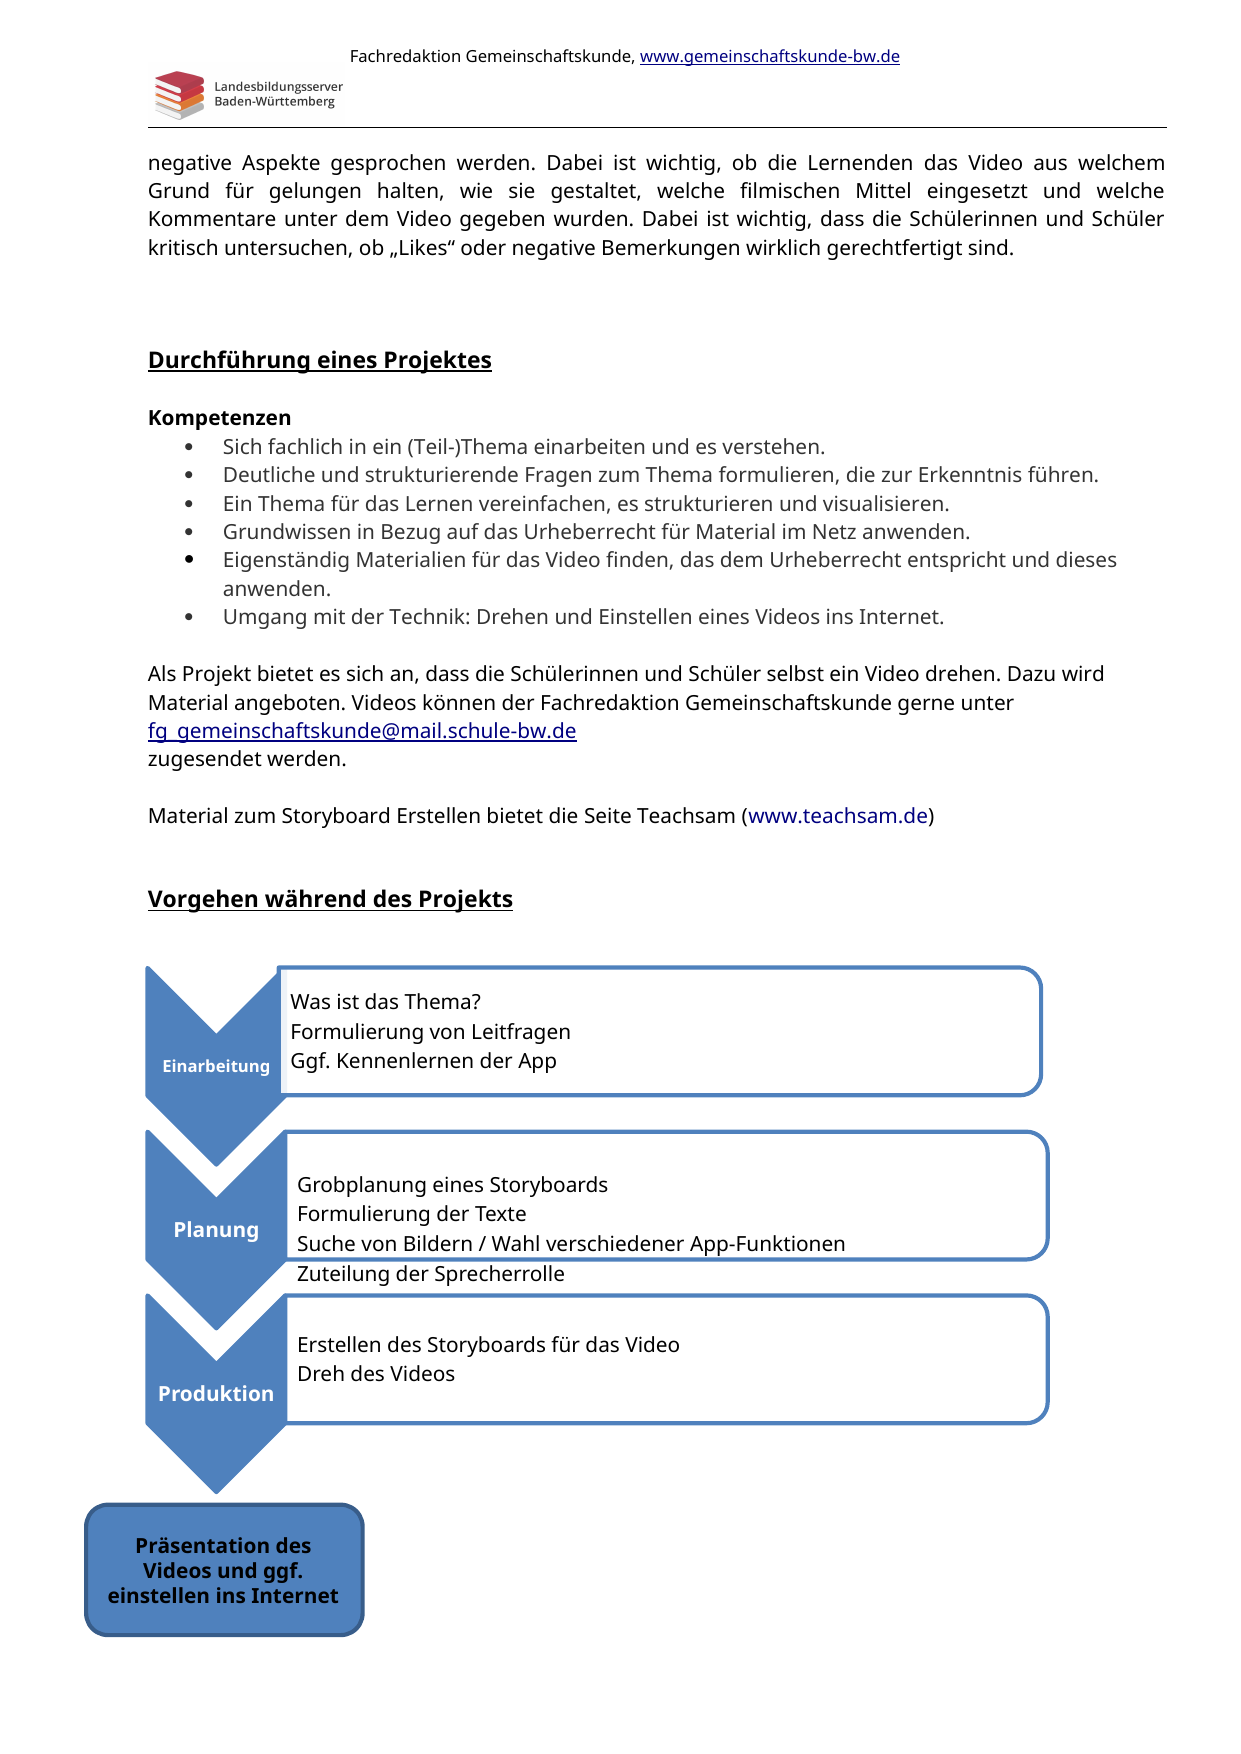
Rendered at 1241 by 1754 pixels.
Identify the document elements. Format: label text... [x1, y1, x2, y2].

text zugesendet werden. [148, 744, 1167, 773]
text Material zum Storyboard Erstellen bietet die Seite Teachsam (www.teachsam.de) [148, 801, 1167, 830]
list Deutliche und strukturierende Fragen zum Thema formulieren, die zur Erkenntnis führen. [185, 460, 1167, 489]
subtitle Vorgehen während des Projekts [148, 883, 1167, 914]
text negative Aspekte gesprochen werden. Dabei ist wichtig, ob die Lernenden das Video aus welchem Grund für gelungen halten, wie sie gestaltet, welche filmischen Mittel eingesetzt und welche Kommentare unter dem Video gegeben wurden. Dabei ist wichtig, dass die Schülerinnen und Schüler kritisch untersuchen, ob „Likes“ oder negative Bemerkungen wirklich gerechtfertigt sind. [148, 148, 1167, 261]
list Sich fachlich in ein (Teil-)Thema einarbeiten und es verstehen. [185, 432, 1167, 460]
list Eigenständig Materialien für das Video finden, das dem Urheberrecht entspricht und dieses anwenden. [185, 546, 1167, 602]
list Ein Thema für das Lernen vereinfachen, es strukturieren und visualisieren. [185, 489, 1167, 517]
text Kompetenzen [148, 403, 1167, 432]
list Grundwissen in Bezug auf das Urheberrecht für Material im Netz anwenden. [185, 517, 1167, 546]
text fg_gemeinschaftskunde@mail.schule-bw.de [148, 716, 1167, 744]
subtitle Durchführung eines Projektes [148, 344, 1167, 375]
list Umgang mit der Technik: Drehen und Einstellen eines Videos ins Internet. [185, 602, 1167, 631]
text Als Projekt bietet es sich an, dass die Schülerinnen und Schüler selbst ein Video drehen. Dazu wird Material angeboten. Videos können der Fachredaktion Gemeinschaftskunde gerne unter [148, 659, 1167, 716]
